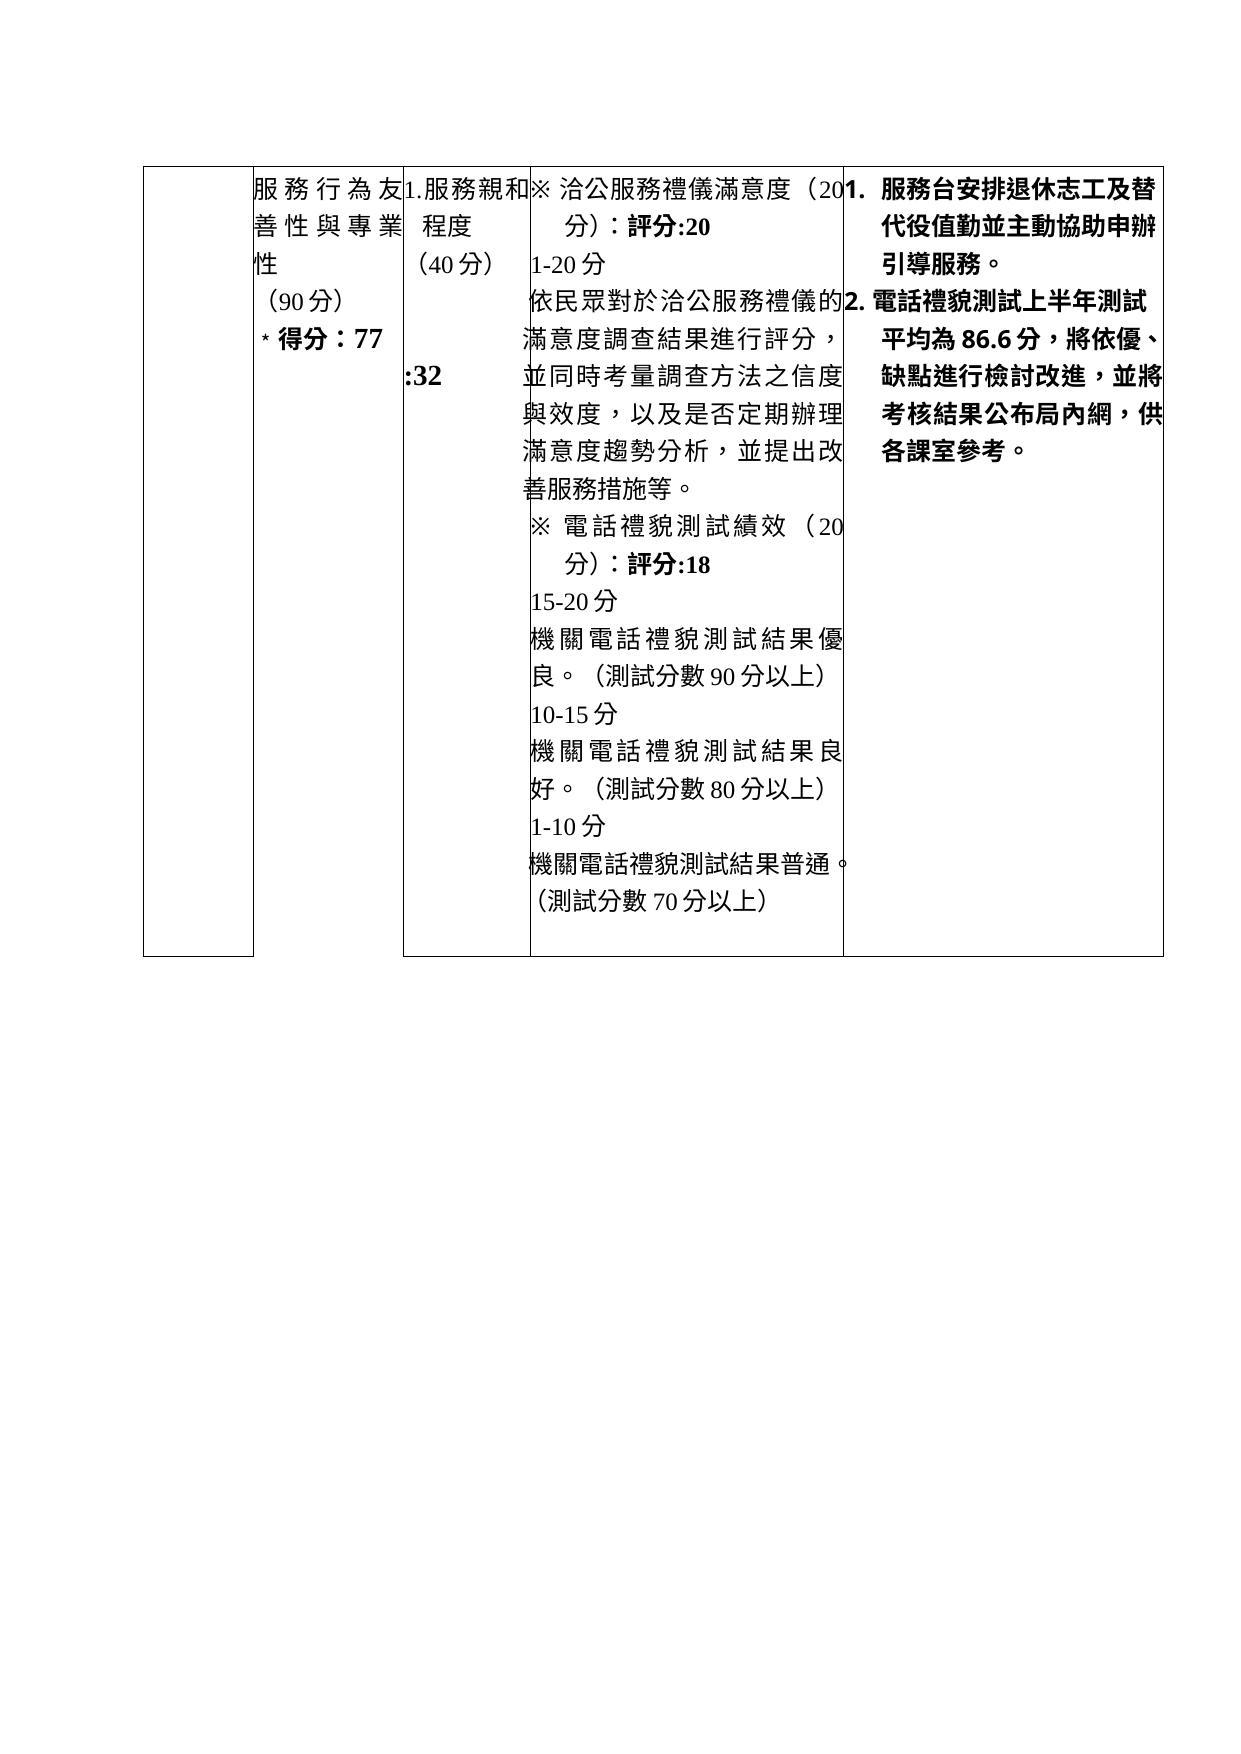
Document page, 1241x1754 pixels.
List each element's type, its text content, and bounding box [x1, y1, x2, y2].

table_cell 服務行為友善性與專業性 （90分） ﹡得分：77 [254, 167, 403, 956]
table_cell ※ 洽公服務禮儀滿意度（20分）：評分:20 1-20分 依民眾對於洽公服務禮儀的滿意度調查結果進行評分，並同時考量調查方法之信度與效度，以及是否定期辦理滿意度趨勢分析，並提出改善服務措施等。 ※ 電話禮貌測試績效（20分）：評分:18 15-20分 機關電話禮貌測試結果優良。（測試分數90分以上） 10-15分 機關電話禮貌測試結果良好。（測試分數80分以上） 1-10分 機關電話禮貌測試結果普通。（測試分數70分以上） [531, 167, 843, 956]
table_cell 1.服務親和程度 （40分） :32 [404, 167, 530, 956]
table_cell 服務台安排退休志工及替 代役值勤並主動協助申辦 引導服務。 2. 電話禮貌測試上半年測試 平均為86.6分，將依優、缺點進行檢討改進，並將考核結果公布局內網，供各課室參考。 [844, 167, 1163, 956]
table_cell [144, 167, 253, 956]
